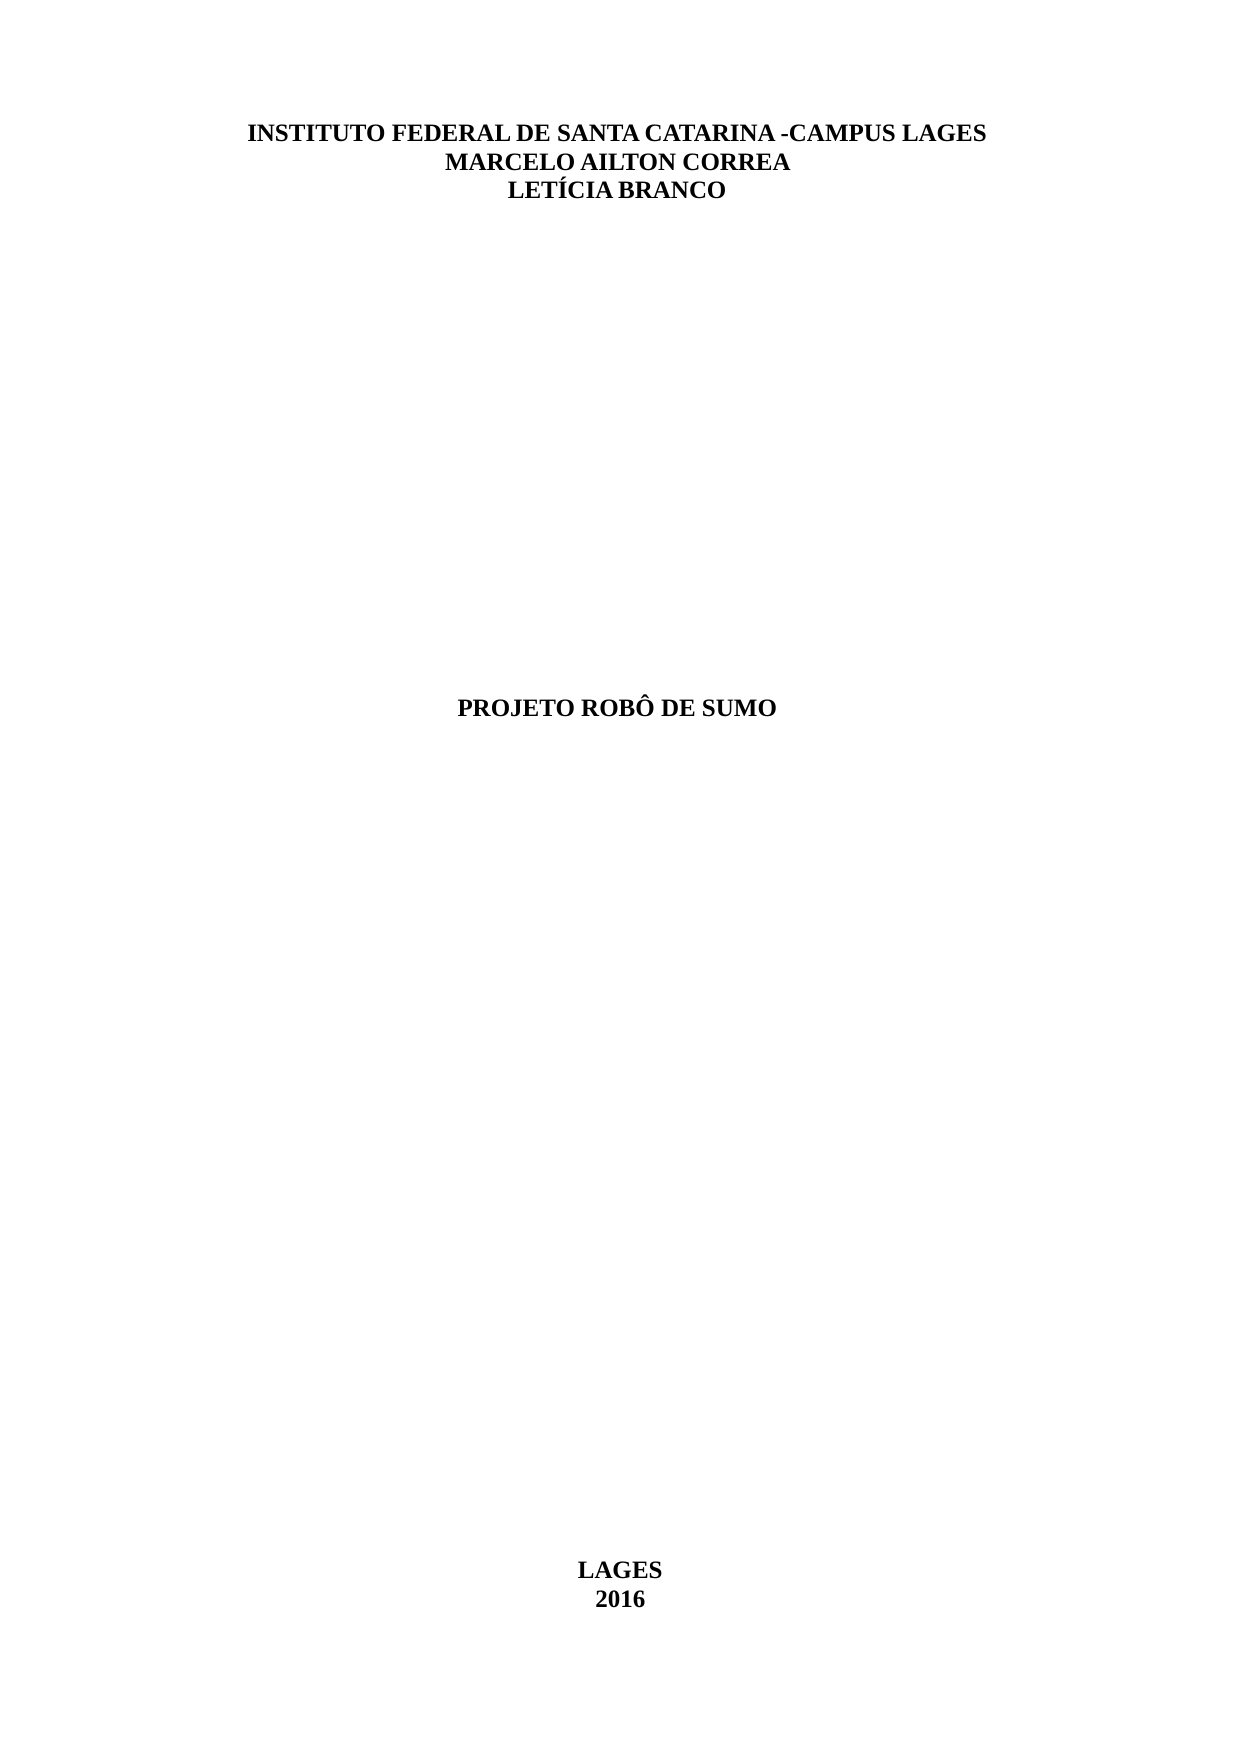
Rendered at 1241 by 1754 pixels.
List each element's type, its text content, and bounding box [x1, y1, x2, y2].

text LETÍCIA BRANCO [118, 176, 1122, 204]
text LAGES [118, 1556, 1122, 1584]
text MARCELO AILTON CORREA [118, 147, 1122, 176]
text INSTITUTO FEDERAL DE SANTA CATARINA -CAMPUS LAGES [118, 118, 1122, 147]
text PROJETO ROBÔ DE SUMO [118, 693, 1122, 722]
text 2016 [118, 1584, 1122, 1613]
